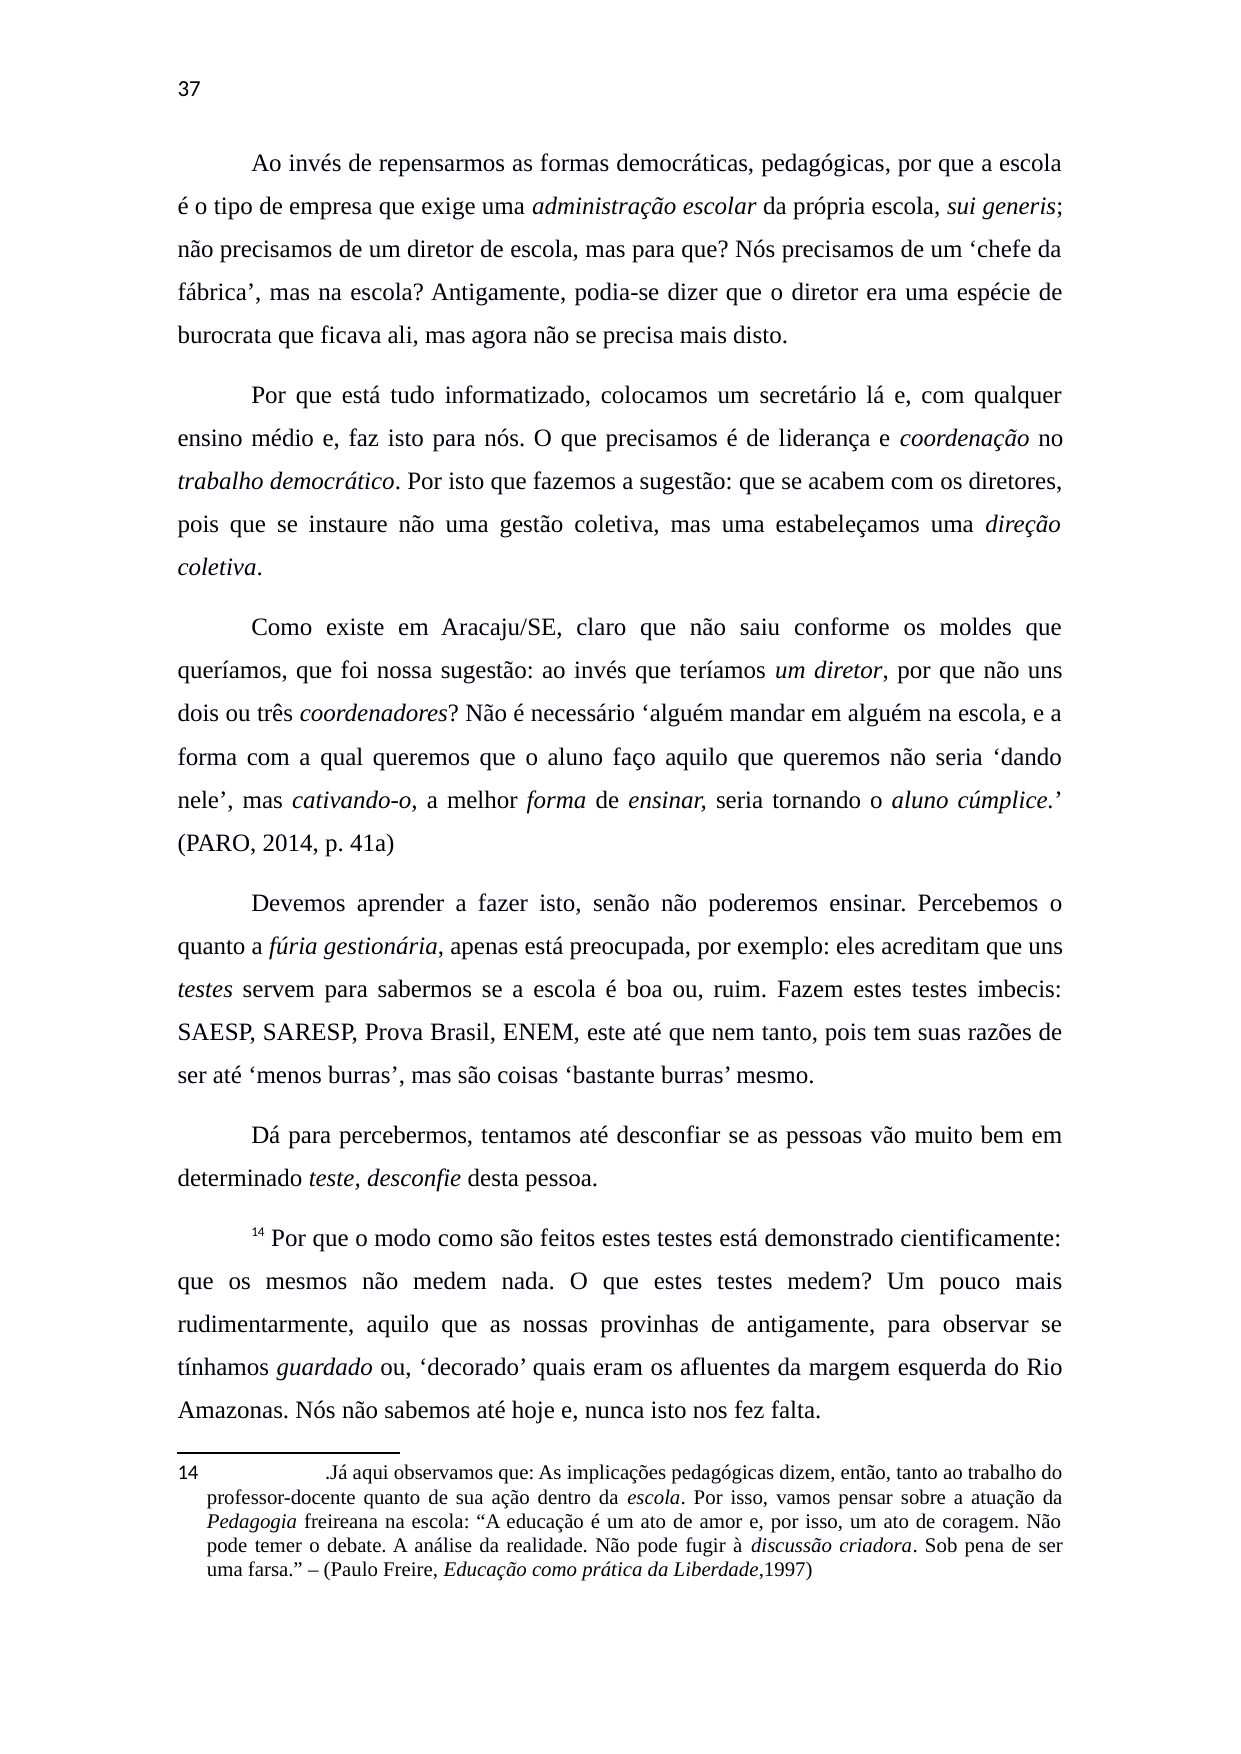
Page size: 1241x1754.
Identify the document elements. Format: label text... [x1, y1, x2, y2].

text Por que o modo como são feitos estes testes está demonstrado cientificamente: que os mesmos não medem nada. O que estes testes medem? Um pouco mais rudimentarmente, aquilo que as nossas provinhas de antigamente, para observar se tínhamos guardado ou, ‘decorado’ quais eram os afluentes da margem esquerda do Rio Amazonas. Nós não sabemos até hoje e, nunca isto nos fez falta. [177, 1223, 1063, 1424]
text Dá para percebermos, tentamos até desconfiar se as pessoas vão muito bem em determinado teste, desconfie desta pessoa. [177, 1120, 1063, 1192]
text Por que está tudo informatizado, colocamos um secretário lá e, com qualquer ensino médio e, faz isto para nós. O que precisamos é de liderança e coordenação no trabalho democrático. Por isto que fazemos a sugestão: que se acabem com os diretores, pois que se instaure não uma gestão coletiva, mas uma estabeleçamos uma direção coletiva. [177, 380, 1063, 581]
text Devemos aprender a fazer isto, senão não poderemos ensinar. Percebemos o quanto a fúria gestionária, apenas está preocupada, por exemplo: eles acreditam que uns testes servem para sabermos se a escola é boa ou, ruim. Fazem estes testes imbecis: SAESP, SARESP, Prova Brasil, ENEM, este até que nem tanto, pois tem suas razões de ser até ‘menos burras’, mas são coisas ‘bastante burras’ mesmo. [177, 888, 1063, 1089]
text .Já aqui observamos que: As implicações pedagógicas dizem, então, tanto ao trabalho do professor-docente quanto de sua ação dentro da escola. Por isso, vamos pensar sobre a atuação da Pedagogia freireana na escola: “A educação é um ato de amor e, por isso, um ato de coragem. Não pode temer o debate. A análise da realidade. Não pode fugir à discussão criadora. Sob pena de ser uma farsa.” – (Paulo Freire, Educação como prática da Liberdade,1997) [177, 1459, 1063, 1581]
text Como existe em Aracaju/SE, claro que não saiu conforme os moldes que queríamos, que foi nossa sugestão: ao invés que teríamos um diretor, por que não uns dois ou três coordenadores? Não é necessário ‘alguém mandar em alguém na escola, e a forma com a qual queremos que o aluno faço aquilo que queremos não seria ‘dando nele’, mas cativando-o, a melhor forma de ensinar, seria tornando o aluno cúmplice.’ (PARO, 2014, p. 41a) [177, 612, 1063, 857]
text Ao invés de repensarmos as formas democráticas, pedagógicas, por que a escola é o tipo de empresa que exige uma administração escolar da própria escola, sui generis; não precisamos de um diretor de escola, mas para que? Nós precisamos de um ‘chefe da fábrica’, mas na escola? Antigamente, podia-se dizer que o diretor era uma espécie de burocrata que ficava ali, mas agora não se precisa mais disto. [177, 148, 1063, 349]
